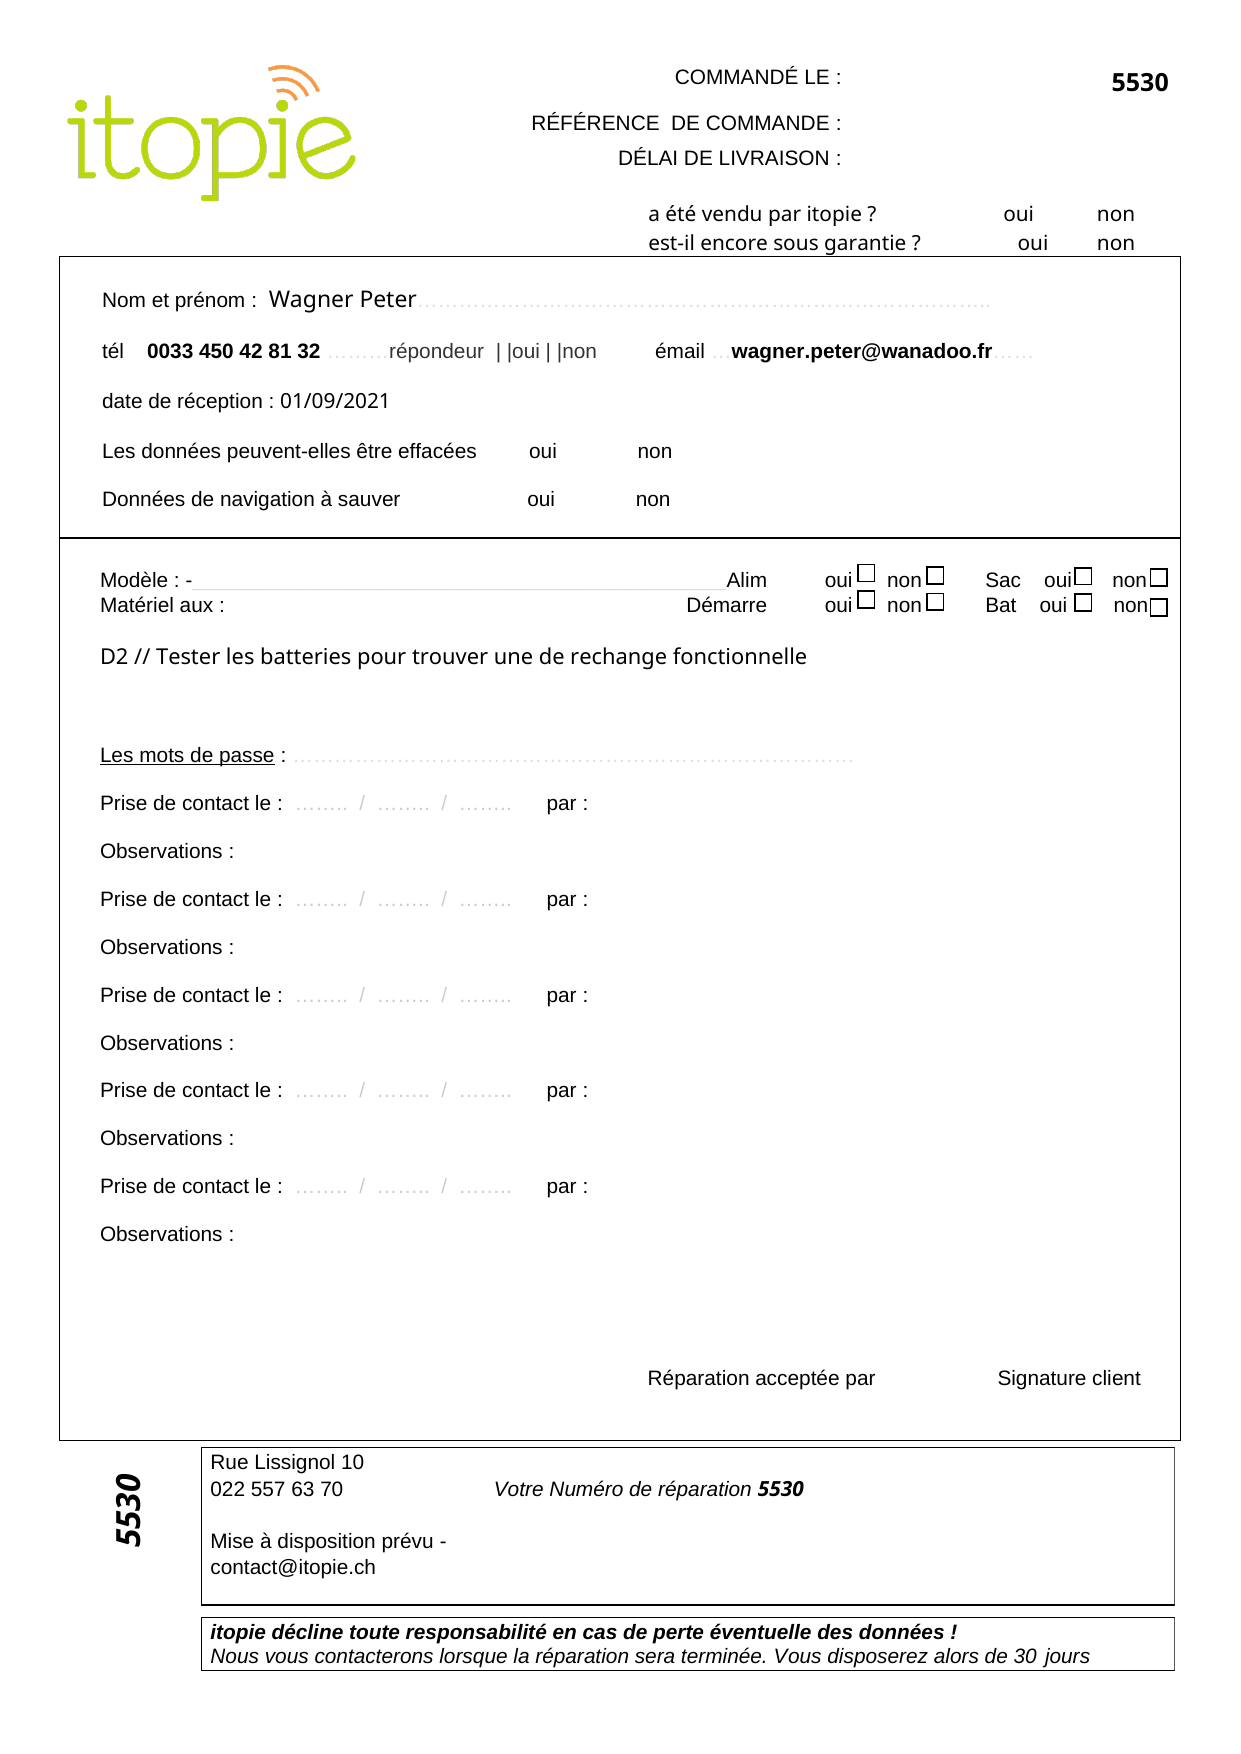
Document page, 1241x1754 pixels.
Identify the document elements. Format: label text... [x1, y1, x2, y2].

table_header Rue Lissignol 10 022 557 63 70 Votre Numéro de réparation 5530 Mise à disposition prévu - contact@itopie.ch [195, 1441, 1180, 1611]
text Réparation acceptée par Signature client [60, 1363, 1180, 1390]
table_header COMMANDÉ LE : [490, 59, 847, 104]
text Modèle : - Alim oui non Sac oui non [60, 562, 856, 590]
text Prise de contact le : …….. / …….. / …….. par : [60, 1075, 1180, 1102]
text Observations : [60, 1027, 1180, 1054]
text est-il encore sous garantie ? oui non [59, 228, 1181, 256]
text Observations : [60, 836, 1180, 863]
text Prise de contact le : …….. / …….. / …….. par : [60, 883, 1180, 911]
table_cell DÉLAI DE LIVRAISON : [490, 140, 847, 175]
text date de réception : 01/09/2021 [60, 383, 1180, 415]
text Observations : [60, 1123, 1180, 1150]
picture [67, 65, 356, 201]
text Prise de contact le : …….. / …….. / …….. par : [60, 788, 1180, 815]
text Nom et prénom : Wagner Peter……………………………………………………………………….. [60, 280, 1180, 314]
text Observations : [60, 1219, 1180, 1246]
table_cell [847, 140, 1180, 175]
table_header 5530 [59, 1441, 195, 1677]
text Les données peuvent-elles être effacées oui non [60, 436, 1180, 463]
table_cell [847, 105, 1180, 140]
text Observations : [60, 931, 1180, 958]
text tél 0033 450 42 81 32 ………répondeur | |oui | |non émail …wagner.peter@wanadoo.fr…… [60, 335, 1180, 362]
text Données de navigation à sauver oui non [60, 484, 1180, 511]
text D2 // Tester les batteries pour trouver une de rechange fonctionnelle [60, 638, 1180, 671]
text Les mots de passe : ……………………………………………………………………… [60, 740, 1180, 767]
text Modèle : - Alim oui non Sac oui non [948, 562, 1180, 590]
table_cell RÉFÉRENCE DE COMMANDE : [490, 105, 847, 140]
text Modèle : - Alim oui non Sac oui non [879, 562, 925, 590]
text a été vendu par itopie ? oui non [59, 199, 1181, 228]
text Prise de contact le : …….. / …….. / …….. par : [60, 1171, 1180, 1198]
text Matériel aux : Démarre oui non Bat oui non [60, 590, 1180, 617]
text Prise de contact le : …….. / …….. / …….. par : [60, 979, 1180, 1006]
table_cell itopie décline toute responsabilité en cas de perte éventuelle des données ! Nous vous contacterons lorsque la réparation sera terminée. Vous disposerez alors de 30 jours [195, 1611, 1180, 1677]
table_header 5530 [847, 59, 1180, 104]
